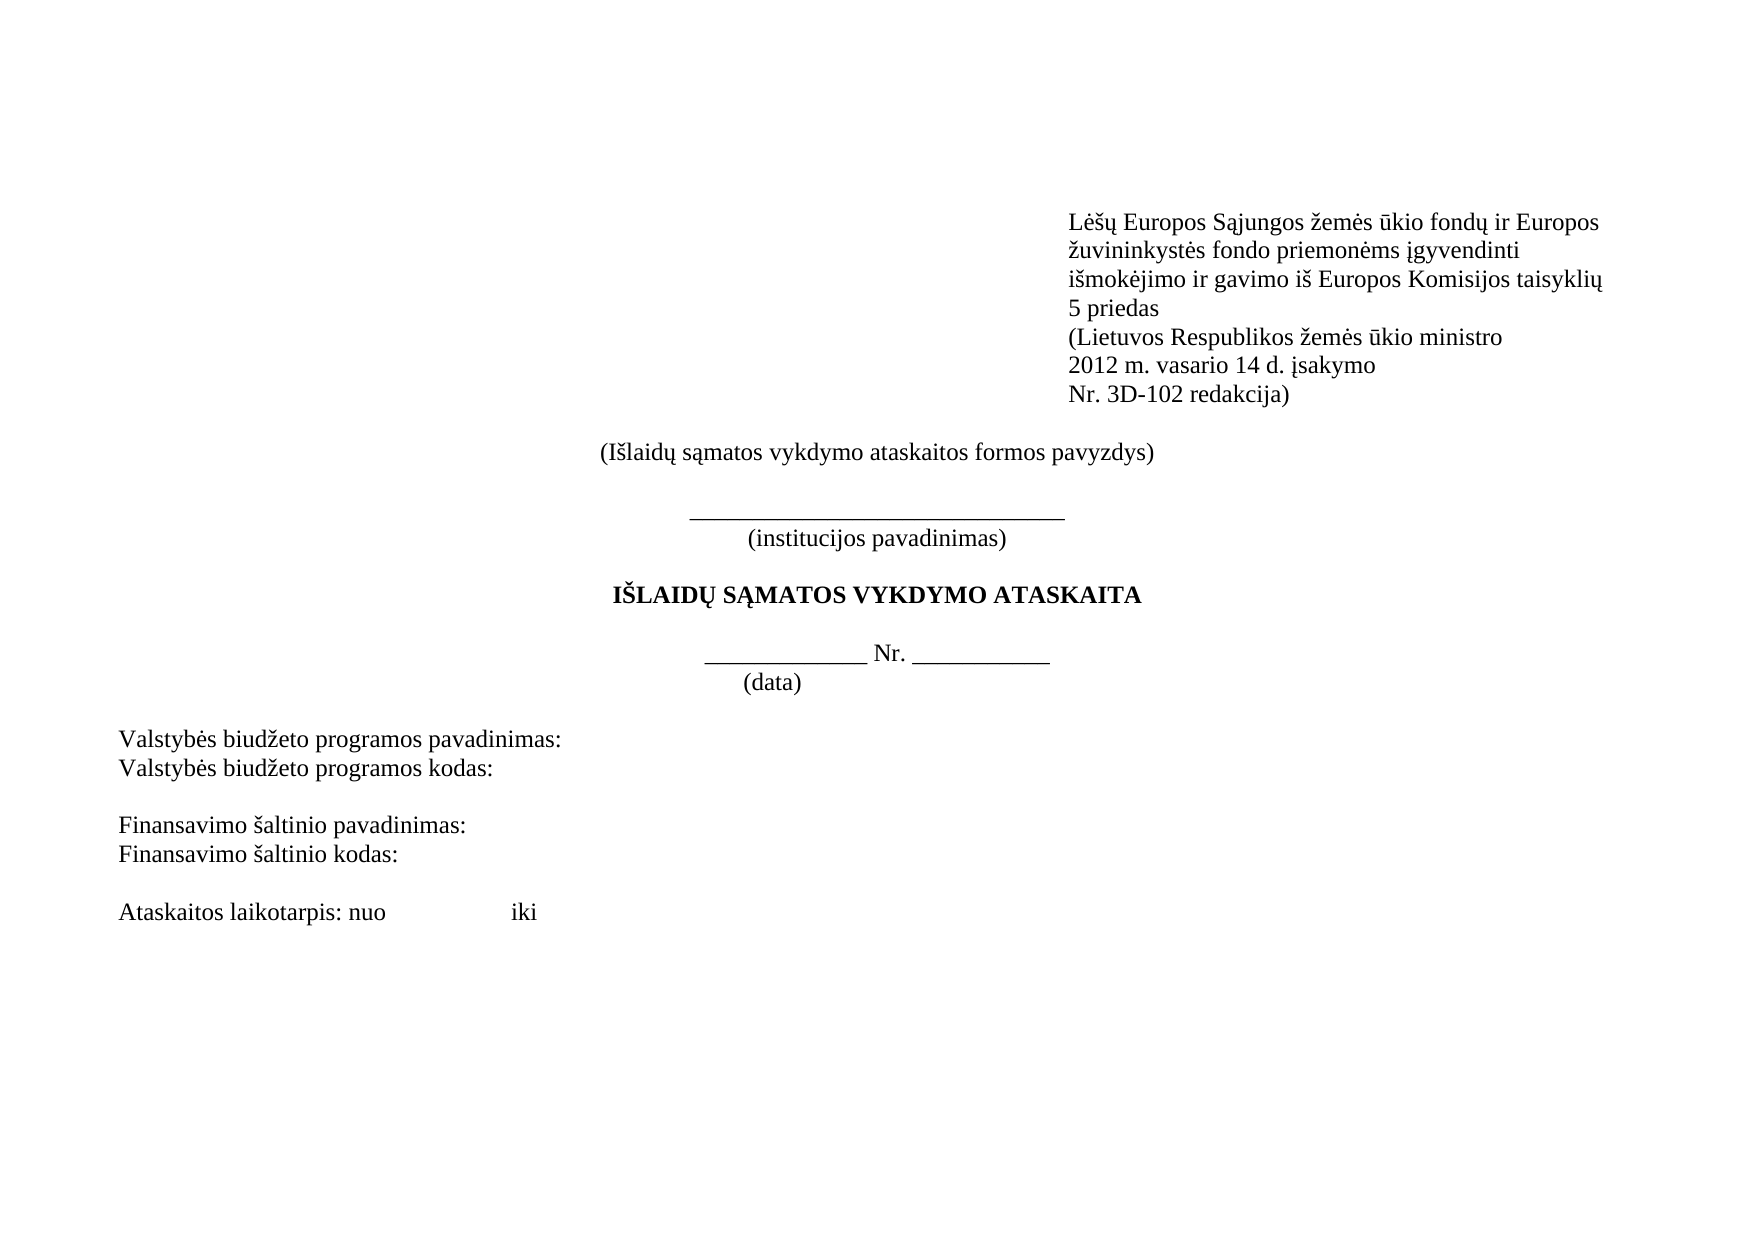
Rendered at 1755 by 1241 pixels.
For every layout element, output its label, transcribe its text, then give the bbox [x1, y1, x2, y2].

text 2012 m. vasario 14 d. įsakymo [1068, 350, 1636, 379]
text (data) [118, 667, 1636, 695]
text _____________ Nr. ___________ [118, 638, 1636, 667]
text Finansavimo šaltinio kodas: [118, 839, 1636, 868]
text Valstybės biudžeto programos kodas: [118, 753, 1636, 782]
text 5 priedas [1068, 293, 1636, 322]
text Ataskaitos laikotarpis: nuo iki [118, 897, 1636, 925]
text (Lietuvos Respublikos žemės ūkio ministro [1068, 322, 1636, 350]
text Nr. 3D-102 redakcija) [1068, 379, 1636, 408]
text išmokėjimo ir gavimo iš Europos Komisijos taisyklių [1068, 264, 1636, 293]
text (Išlaidų sąmatos vykdymo ataskaitos formos pavyzdys) [118, 437, 1636, 465]
text Finansavimo šaltinio pavadinimas: [118, 810, 1636, 839]
text (institucijos pavadinimas) [118, 523, 1636, 552]
text žuvininkystės fondo priemonėms įgyvendinti [1068, 235, 1636, 264]
text IŠLAIDŲ SĄMATOS VYKDYMO ATASKAITA [118, 580, 1636, 609]
text Lėšų Europos Sąjungos žemės ūkio fondų ir Europos [1068, 207, 1636, 235]
text Valstybės biudžeto programos pavadinimas: [118, 724, 1636, 753]
text ______________________________ [118, 494, 1636, 523]
